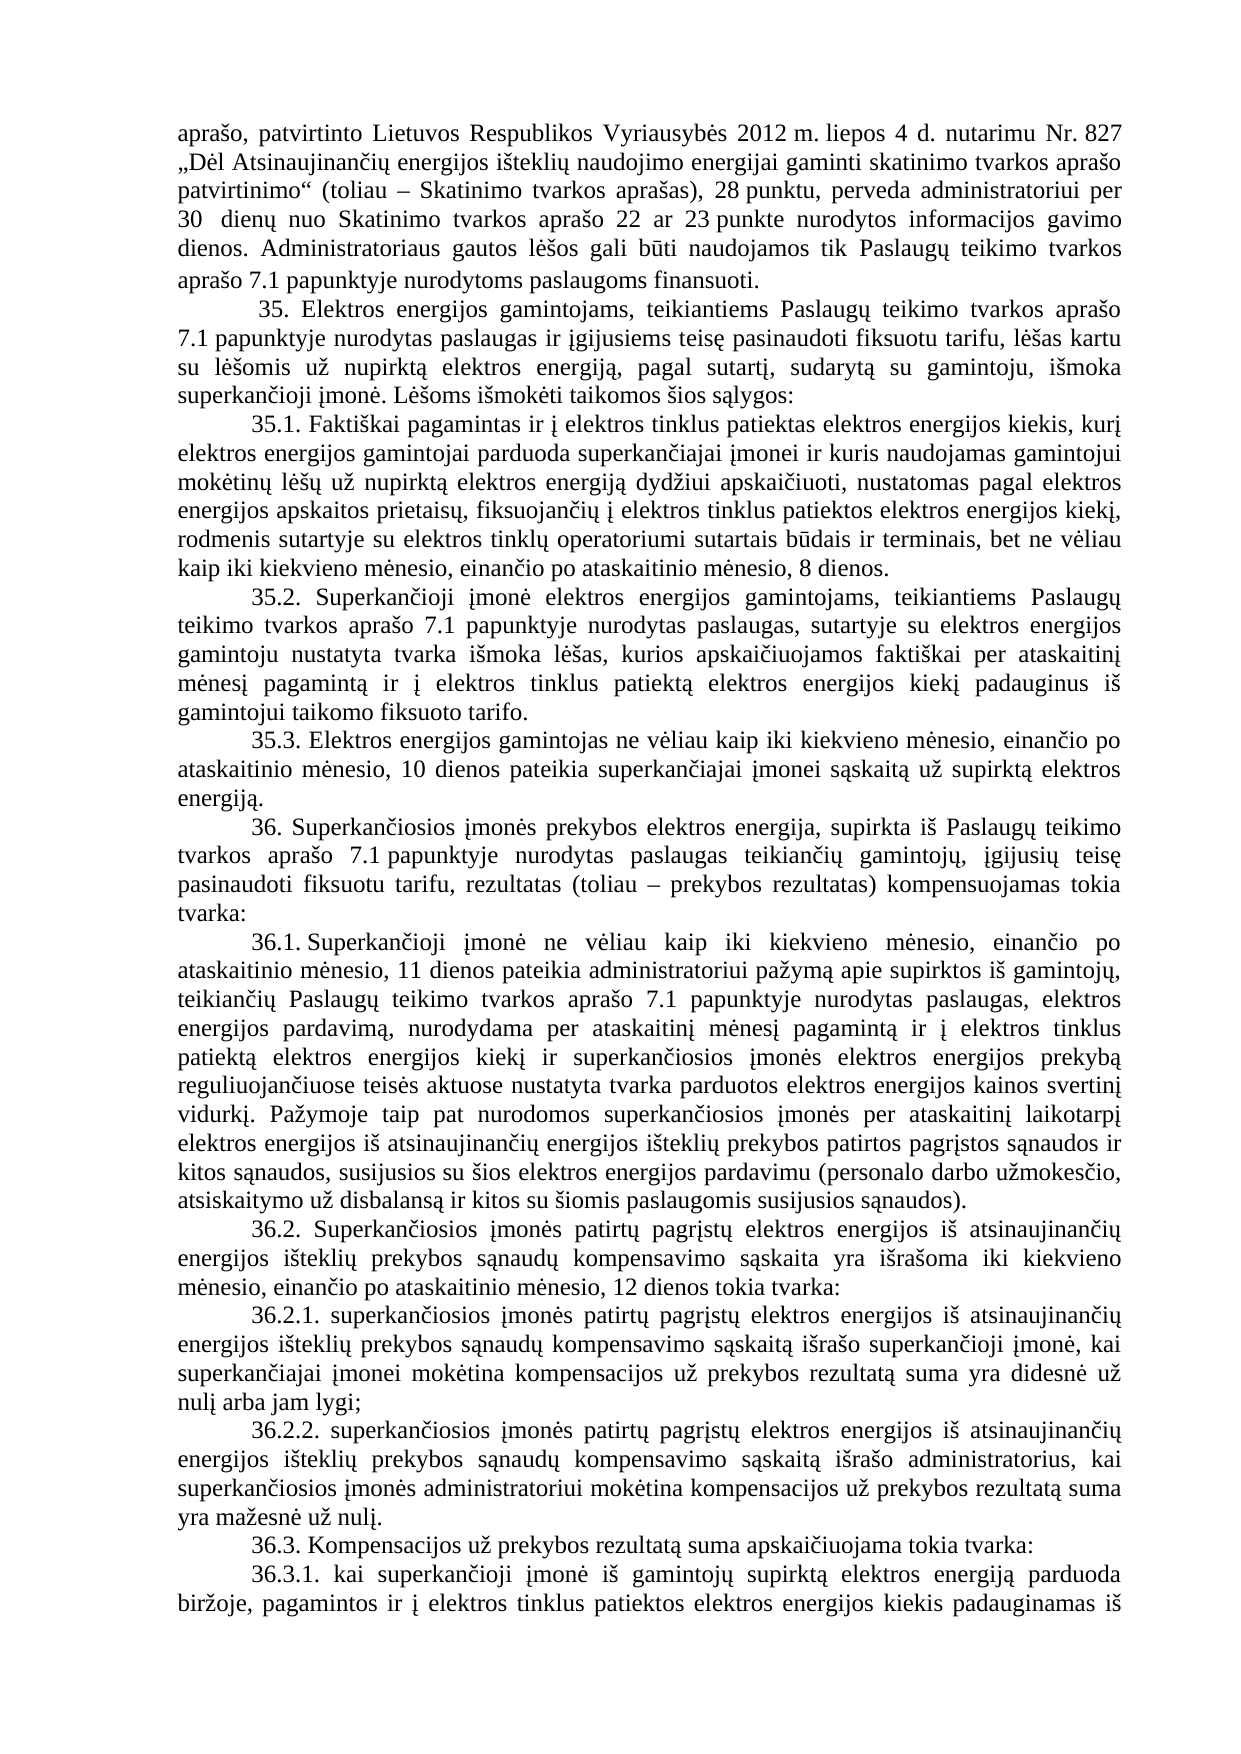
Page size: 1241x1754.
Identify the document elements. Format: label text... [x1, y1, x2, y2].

text 35.3. Elektros energijos gamintojas ne vėliau kaip iki kiekvieno mėnesio, einančio po ataskaitinio mėnesio, 10 dienos pateikia superkančiajai įmonei sąskaitą už supirktą elektros energiją. [177, 726, 1122, 812]
text 36.2. Superkančiosios įmonės patirtų pagrįstų elektros energijos iš atsinaujinančių energijos išteklių prekybos sąnaudų kompensavimo sąskaita yra išrašoma iki kiekvieno mėnesio, einančio po ataskaitinio mėnesio, 12 dienos tokia tvarka: [177, 1214, 1122, 1301]
text aprašo, patvirtinto Lietuvos Respublikos Vyriausybės 2012 m. liepos 4 d. nutarimu Nr. 827 „Dėl Atsinaujinančių energijos išteklių naudojimo energijai gaminti skatinimo tvarkos aprašo patvirtinimo“ (toliau – Skatinimo tvarkos aprašas), 28 punktu, perveda administratoriui per 30 dienų nuo Skatinimo tvarkos aprašo 22 ar 23 punkte nurodytos informacijos gavimo dienos. Administratoriaus gautos lėšos gali būti naudojamos tik Paslaugų teikimo tvarkos aprašo 7.1 papunktyje nurodytoms paslaugoms finansuoti. [177, 118, 1122, 294]
text 36.2.1. superkančiosios įmonės patirtų pagrįstų elektros energijos iš atsinaujinančių energijos išteklių prekybos sąnaudų kompensavimo sąskaitą išrašo superkančioji įmonė, kai superkančiajai įmonei mokėtina kompensacijos už prekybos rezultatą suma yra didesnė už nulį arba jam lygi; [177, 1301, 1122, 1416]
text 36.3. Kompensacijos už prekybos rezultatą suma apskaičiuojama tokia tvarka: [177, 1531, 1122, 1559]
text 36.1. Superkančioji įmonė ne vėliau kaip iki kiekvieno mėnesio, einančio po ataskaitinio mėnesio, 11 dienos pateikia administratoriui pažymą apie supirktos iš gamintojų, teikiančių Paslaugų teikimo tvarkos aprašo 7.1 papunktyje nurodytas paslaugas, elektros energijos pardavimą, nurodydama per ataskaitinį mėnesį pagamintą ir į elektros tinklus patiektą elektros energijos kiekį ir superkančiosios įmonės elektros energijos prekybą reguliuojančiuose teisės aktuose nustatyta tvarka parduotos elektros energijos kainos svertinį vidurkį. Pažymoje taip pat nurodomos superkančiosios įmonės per ataskaitinį laikotarpį elektros energijos iš atsinaujinančių energijos išteklių prekybos patirtos pagrįstos sąnaudos ir kitos sąnaudos, susijusios su šios elektros energijos pardavimu (personalo darbo užmokesčio, atsiskaitymo už disbalansą ir kitos su šiomis paslaugomis susijusios sąnaudos). [177, 927, 1122, 1214]
text 35.1. Faktiškai pagamintas ir į elektros tinklus patiektas elektros energijos kiekis, kurį elektros energijos gamintojai parduoda superkančiajai įmonei ir kuris naudojamas gamintojui mokėtinų lėšų už nupirktą elektros energiją dydžiui apskaičiuoti, nustatomas pagal elektros energijos apskaitos prietaisų, fiksuojančių į elektros tinklus patiektos elektros energijos kiekį, rodmenis sutartyje su elektros tinklų operatoriumi sutartais būdais ir terminais, bet ne vėliau kaip iki kiekvieno mėnesio, einančio po ataskaitinio mėnesio, 8 dienos. [177, 409, 1122, 582]
text 35. Elektros energijos gamintojams, teikiantiems Paslaugų teikimo tvarkos aprašo 7.1 papunktyje nurodytas paslaugas ir įgijusiems teisę pasinaudoti fiksuotu tarifu, lėšas kartu su lėšomis už nupirktą elektros energiją, pagal sutartį, sudarytą su gamintoju, išmoka superkančioji įmonė. Lėšoms išmokėti taikomos šios sąlygos: [177, 294, 1122, 409]
text 35.2. Superkančioji įmonė elektros energijos gamintojams, teikiantiems Paslaugų teikimo tvarkos aprašo 7.1 papunktyje nurodytas paslaugas, sutartyje su elektros energijos gamintoju nustatyta tvarka išmoka lėšas, kurios apskaičiuojamos faktiškai per ataskaitinį mėnesį pagamintą ir į elektros tinklus patiektą elektros energijos kiekį padauginus iš gamintojui taikomo fiksuoto tarifo. [177, 582, 1122, 726]
text 36.3.1. kai superkančioji įmonė iš gamintojų supirktą elektros energiją parduoda biržoje, pagamintos ir į elektros tinklus patiektos elektros energijos kiekis padauginamas iš [177, 1559, 1122, 1617]
text 36. Superkančiosios įmonės prekybos elektros energija, supirkta iš Paslaugų teikimo tvarkos aprašo 7.1 papunktyje nurodytas paslaugas teikiančių gamintojų, įgijusių teisę pasinaudoti fiksuotu tarifu, rezultatas (toliau – prekybos rezultatas) kompensuojamas tokia tvarka: [177, 812, 1122, 927]
text 36.2.2. superkančiosios įmonės patirtų pagrįstų elektros energijos iš atsinaujinančių energijos išteklių prekybos sąnaudų kompensavimo sąskaitą išrašo administratorius, kai superkančiosios įmonės administratoriui mokėtina kompensacijos už prekybos rezultatą suma yra mažesnė už nulį. [177, 1416, 1122, 1531]
